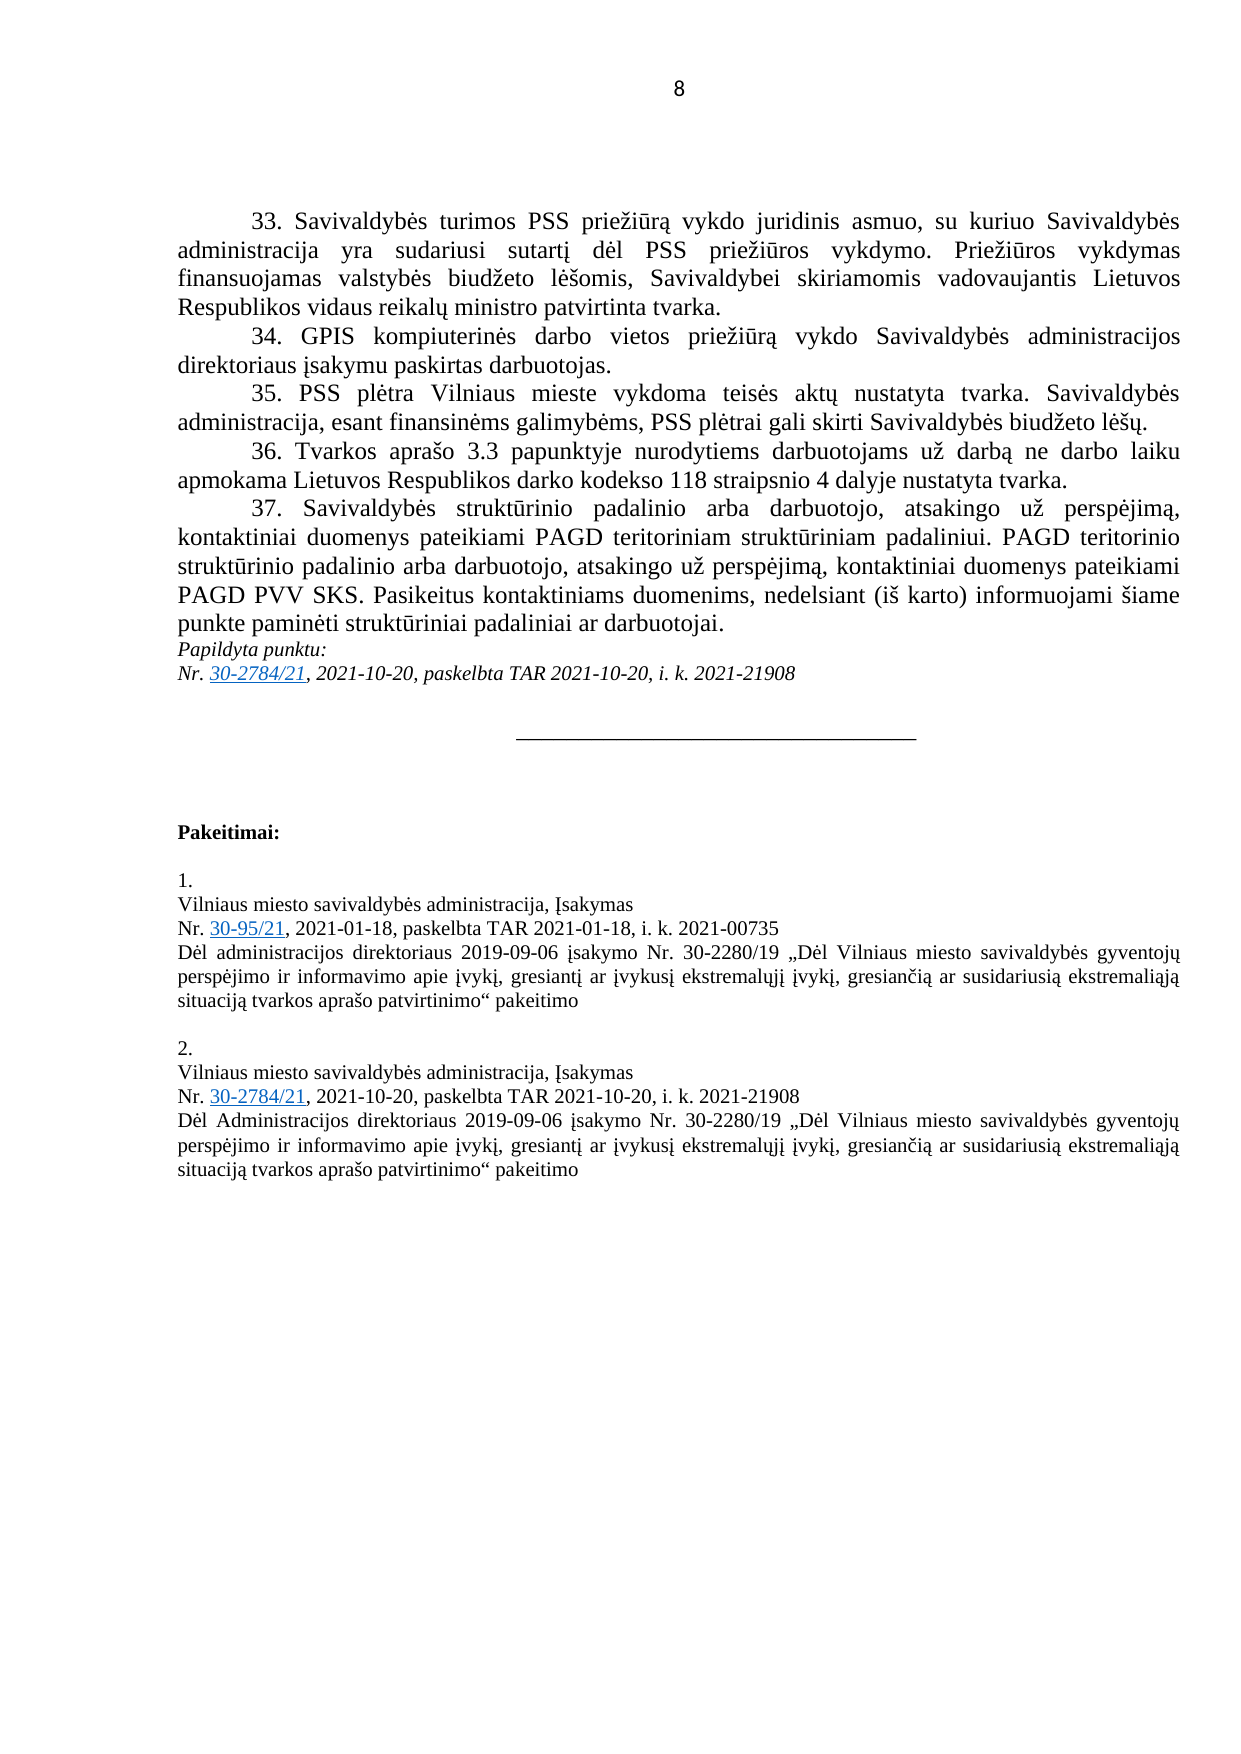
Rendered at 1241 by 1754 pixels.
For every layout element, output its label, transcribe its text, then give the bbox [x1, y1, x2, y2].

text 1. [177, 868, 1181, 892]
text Nr. 30-2784/21, 2021-10-20, paskelbta TAR 2021-10-20, i. k. 2021-21908 [177, 1084, 1181, 1108]
text Dėl Administracijos direktoriaus 2019-09-06 įsakymo Nr. 30-2280/19 „Dėl Vilniaus miesto savivaldybės gyventojų perspėjimo ir informavimo apie įvykį, gresiantį ar įvykusį ekstremalųjį įvykį, gresiančią ar susidariusią ekstremaliąją situaciją tvarkos aprašo patvirtinimo“ pakeitimo [177, 1108, 1181, 1181]
text Dėl administracijos direktoriaus 2019-09-06 įsakymo Nr. 30-2280/19 „Dėl Vilniaus miesto savivaldybės gyventojų perspėjimo ir informavimo apie įvykį, gresiantį ar įvykusį ekstremalųjį įvykį, gresiančią ar susidariusią ekstremaliąją situaciją tvarkos aprašo patvirtinimo“ pakeitimo [177, 940, 1181, 1012]
text 2. [177, 1036, 1181, 1060]
text 37. Savivaldybės struktūrinio padalinio arba darbuotojo, atsakingo už perspėjimą, kontaktiniai duomenys pateikiami PAGD teritoriniam struktūriniam padaliniui. PAGD teritorinio struktūrinio padalinio arba darbuotojo, atsakingo už perspėjimą, kontaktiniai duomenys pateikiami PAGD PVV SKS. Pasikeitus kontaktiniams duomenims, nedelsiant (iš karto) informuojami šiame punkte paminėti struktūriniai padaliniai ar darbuotojai. [177, 493, 1181, 637]
text Nr. 30-2784/21, 2021-10-20, paskelbta TAR 2021-10-20, i. k. 2021-21908 [177, 661, 1181, 685]
text Papildyta punktu: [177, 637, 1181, 661]
text ________________________________ [177, 714, 1181, 743]
text Nr. 30-95/21, 2021-01-18, paskelbta TAR 2021-01-18, i. k. 2021-00735 [177, 916, 1181, 940]
text Vilniaus miesto savivaldybės administracija, Įsakymas [177, 1060, 1181, 1084]
text Pakeitimai: [177, 820, 1181, 844]
text Vilniaus miesto savivaldybės administracija, Įsakymas [177, 892, 1181, 916]
text 35. PSS plėtra Vilniaus mieste vykdoma teisės aktų nustatyta tvarka. Savivaldybės administracija, esant finansinėms galimybėms, PSS plėtrai gali skirti Savivaldybės biudžeto lėšų. [177, 378, 1181, 436]
text 34. GPIS kompiuterinės darbo vietos priežiūrą vykdo Savivaldybės administracijos direktoriaus įsakymu paskirtas darbuotojas. [177, 321, 1181, 378]
text 36. Tvarkos aprašo 3.3 papunktyje nurodytiems darbuotojams už darbą ne darbo laiku apmokama Lietuvos Respublikos darko kodekso 118 straipsnio 4 dalyje nustatyta tvarka. [177, 436, 1181, 493]
text 33. Savivaldybės turimos PSS priežiūrą vykdo juridinis asmuo, su kuriuo Savivaldybės administracija yra sudariusi sutartį dėl PSS priežiūros vykdymo. Priežiūros vykdymas finansuojamas valstybės biudžeto lėšomis, Savivaldybei skiriamomis vadovaujantis Lietuvos Respublikos vidaus reikalų ministro patvirtinta tvarka. [177, 206, 1181, 321]
